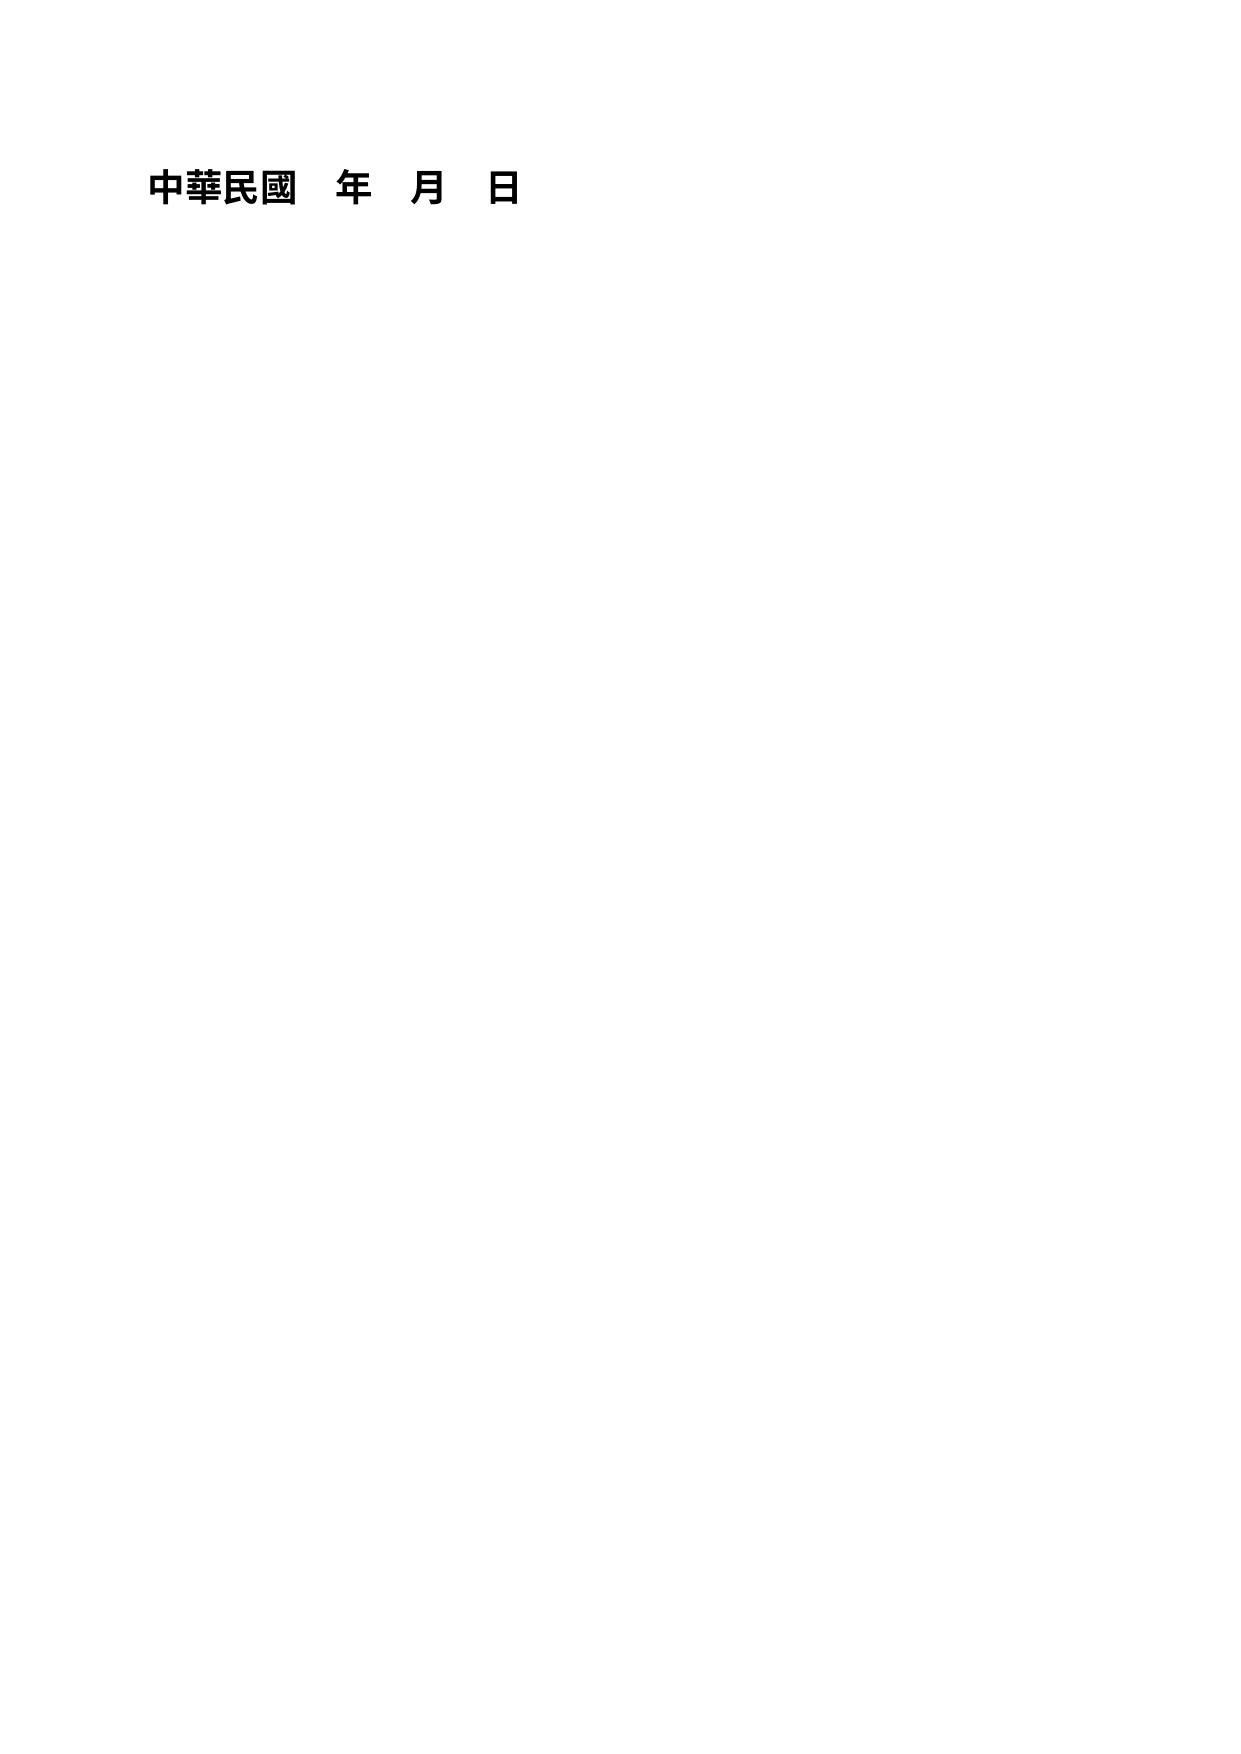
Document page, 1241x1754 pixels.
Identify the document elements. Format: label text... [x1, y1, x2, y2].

text 中華民國 年 月 日 [148, 158, 1092, 212]
